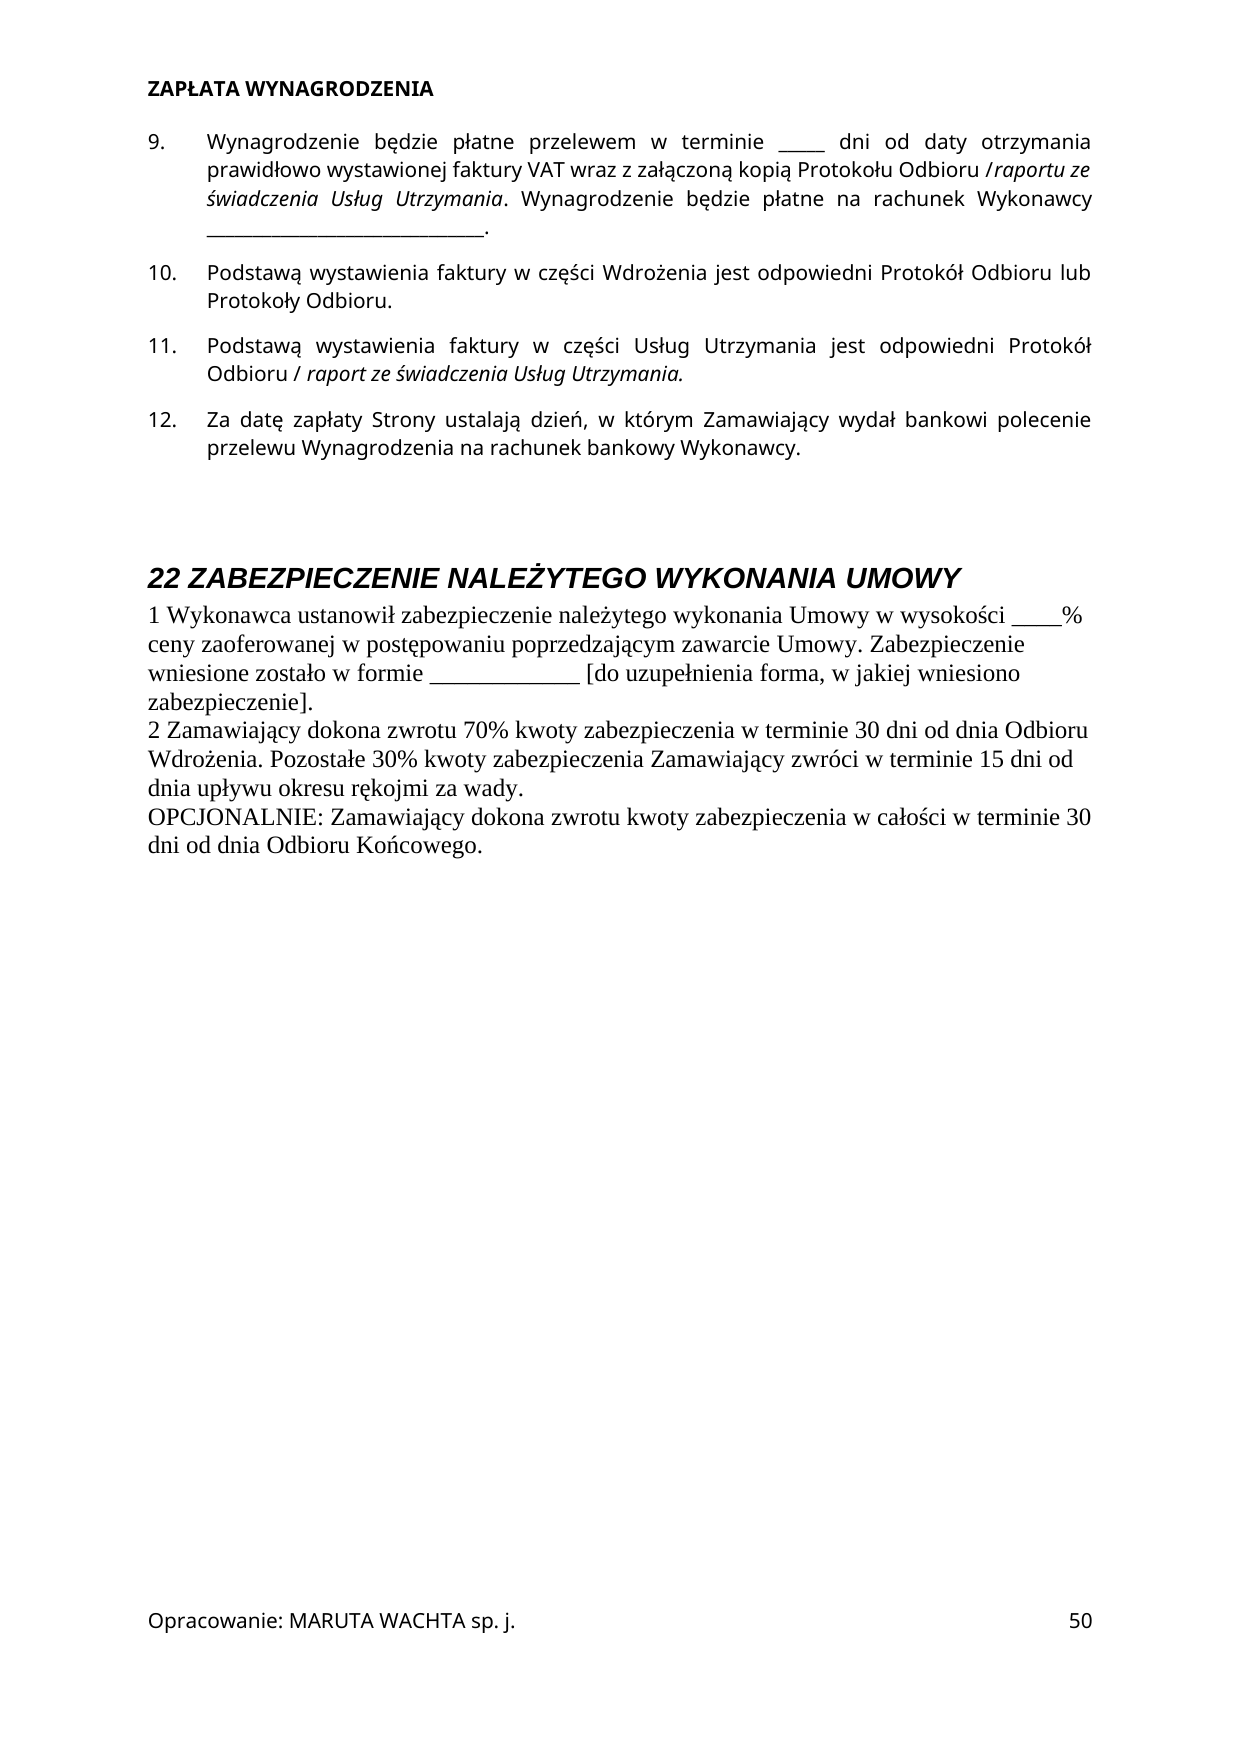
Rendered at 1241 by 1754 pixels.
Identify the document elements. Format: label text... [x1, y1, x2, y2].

list Podstawą wystawienia faktury w części Wdrożenia jest odpowiedni Protokół Odbioru lub Protokoły Odbioru. [148, 258, 1093, 314]
list Podstawą wystawienia faktury w części Usług Utrzymania jest odpowiedni Protokół Odbioru / raport ze świadczenia Usług Utrzymania. [148, 331, 1093, 388]
text OPCJONALNIE: Zamawiający dokona zwrotu kwoty zabezpieczenia w całości w terminie 30 dni od dnia Odbioru Końcowego. [148, 802, 1093, 859]
list Wynagrodzenie będzie płatne przelewem w terminie _____ dni od daty otrzymania prawidłowo wystawionej faktury VAT wraz z załączoną kopią Protokołu Odbioru /raportu ze świadczenia Usług Utrzymania. Wynagrodzenie będzie płatne na rachunek Wykonawcy ______________________________. [148, 127, 1093, 241]
subtitle 22 ZABEZPIECZENIE NALEŻYTEGO WYKONANIA UMOWY [148, 561, 1093, 594]
text 2 Zamawiający dokona zwrotu 70% kwoty zabezpieczenia w terminie 30 dni od dnia Odbioru Wdrożenia. Pozostałe 30% kwoty zabezpieczenia Zamawiający zwróci w terminie 15 dni od dnia upływu okresu rękojmi za wady. [148, 716, 1093, 802]
text 1 Wykonawca ustanowił zabezpieczenie należytego wykonania Umowy w wysokości ____% ceny zaoferowanej w postępowaniu poprzedzającym zawarcie Umowy. Zabezpieczenie wniesione zostało w formie ____________ [do uzupełnienia forma, w jakiej wniesiono zabezpieczenie]. [148, 601, 1093, 716]
text ZAPŁATA WYNAGRODZENIA [148, 74, 1093, 102]
list Za datę zapłaty Strony ustalają dzień, w którym Zamawiający wydał bankowi polecenie przelewu Wynagrodzenia na rachunek bankowy Wykonawcy. [148, 405, 1093, 462]
